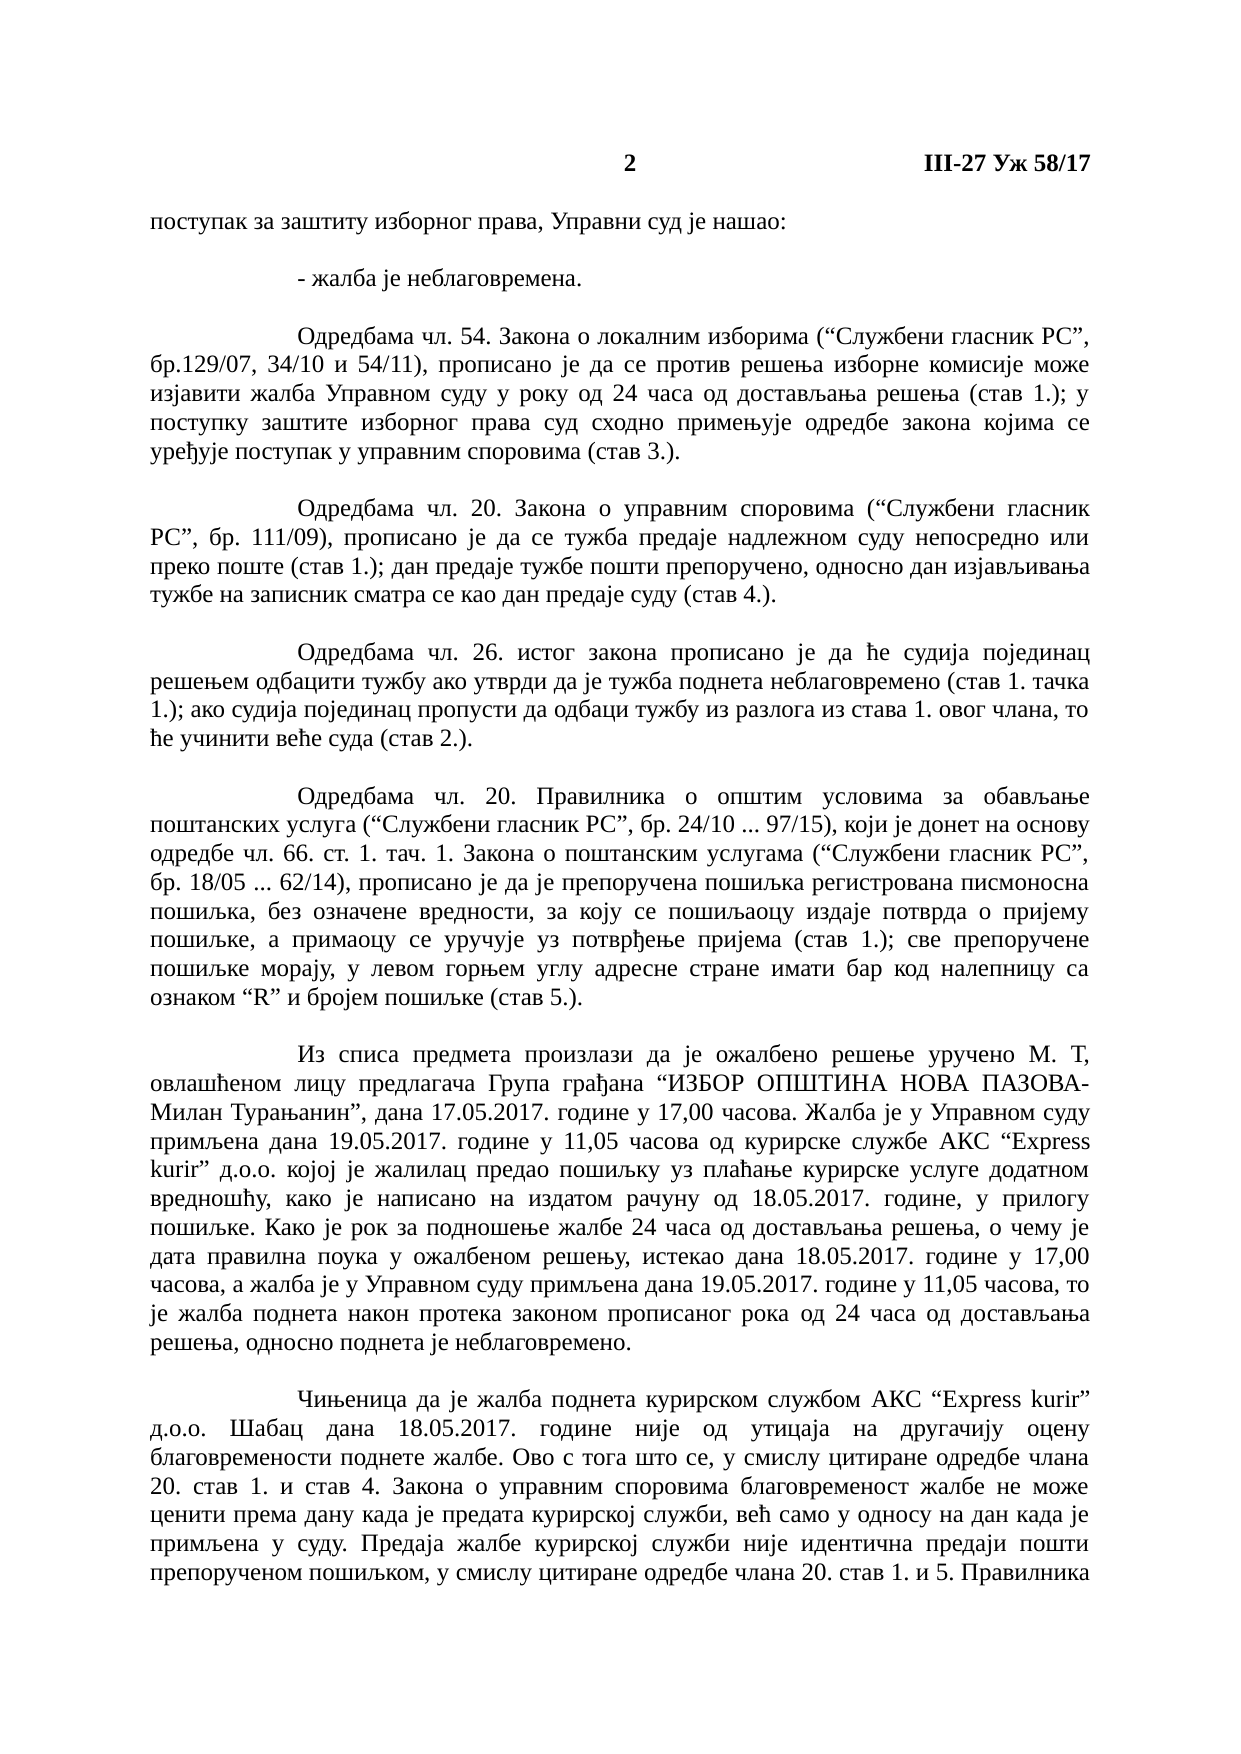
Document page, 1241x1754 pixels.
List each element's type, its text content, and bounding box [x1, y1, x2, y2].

text Из списа предмета произлази да је ожалбено решење уручено М. Т, овлашћеном лицу предлагача Група грађана “ИЗБОР ОПШТИНА НОВА ПАЗОВА-Милан Турањанин”, дана 17.05.2017. године у 17,00 часова. Жалба је у Управном суду примљена дана 19.05.2017. године у 11,05 часова од курирске службе АКС “Express kurir” д.о.о. којој је жалилац предао пошиљку уз плаћање курирске услуге додатном вредношћу, како је написано на издатом рачуну од 18.05.2017. године, у прилогу пошиљке. Како је рок за подношење жалбе 24 часа од достављања решења, о чему је дата правилна поука у ожалбеном решењу, истекао дана 18.05.2017. године у 17,00 часова, а жалба је у Управном суду примљена дана 19.05.2017. године у 11,05 часова, то је жалба поднета након протека законом прописаног рока од 24 часа од достављања решења, односно поднета је неблаговремено. [150, 1039, 1091, 1356]
text Чињеница да је жалба поднета курирском службом АКС “Express kurir” д.о.о. Шабац дана 18.05.2017. године није од утицаја на другачију оцену благовремености поднете жалбе. Ово с тога што се, у смислу цитиране одредбе члана 20. став 1. и став 4. Закона о управним споровима благовременост жалбе не може ценити према дану када је предата курирској служби, већ само у односу на дан када је примљена у суду. Предаја жалбе курирској служби није идентична предаји пошти препорученом пошиљком, у смислу цитиране одредбе члана 20. став 1. и 5. Правилника [150, 1384, 1091, 1586]
text Одредбама чл. 20. Закона о управним споровима (“Службени гласник РС”, бр. 111/09), прописано је да се тужба предаје надлежном суду непосредно или преко поште (став 1.); дан предаје тужбе пошти препоручено, односно дан изјављивања тужбе на записник сматра се као дан предаје суду (став 4.). [150, 493, 1091, 608]
text Одредбама чл. 26. истог закона прописано је да ће судија појединац решењем одбацити тужбу ако утврди да је тужба поднета неблаговремено (став 1. тачка 1.); ако судија појединац пропусти да одбаци тужбу из разлога из става 1. овог члана, то ће учинити веће суда (став 2.). [150, 637, 1091, 752]
text - жалба је неблаговремена. [150, 263, 1091, 292]
text поступак за заштиту изборног права, Управни суд је нашао: [150, 206, 1091, 234]
text Одредбама чл. 54. Закона о локалним изборима (“Службени гласник РС”, бр.129/07, 34/10 и 54/11), прописано је да се против решења изборне комисије може изјавити жалба Управном суду у року од 24 часа од достављања решења (став 1.); у поступку заштите изборног права суд сходно примењује одредбе закона којима се уређује поступак у управним споровима (став 3.). [150, 321, 1091, 464]
text Одредбама чл. 20. Правилника о општим условима за обављање поштанских услуга (“Службени гласник РС”, бр. 24/10 ... 97/15), који је донет на основу одредбе чл. 66. ст. 1. тач. 1. Закона о поштанским услугама (“Службени гласник РС”, бр. 18/05 ... 62/14), прописано је да је препоручена пошиљка регистрована писмоносна пошиљка, без означене вредности, за коју се пошиљаоцу издаје потврда о пријему пошиљке, а примаоцу се уручује уз потврђење пријема (став 1.); све препоручене пошиљке морају, у левом горњем углу адресне стране имати бар код налепницу са ознаком “R” и бројем пошиљке (став 5.). [150, 781, 1091, 1011]
